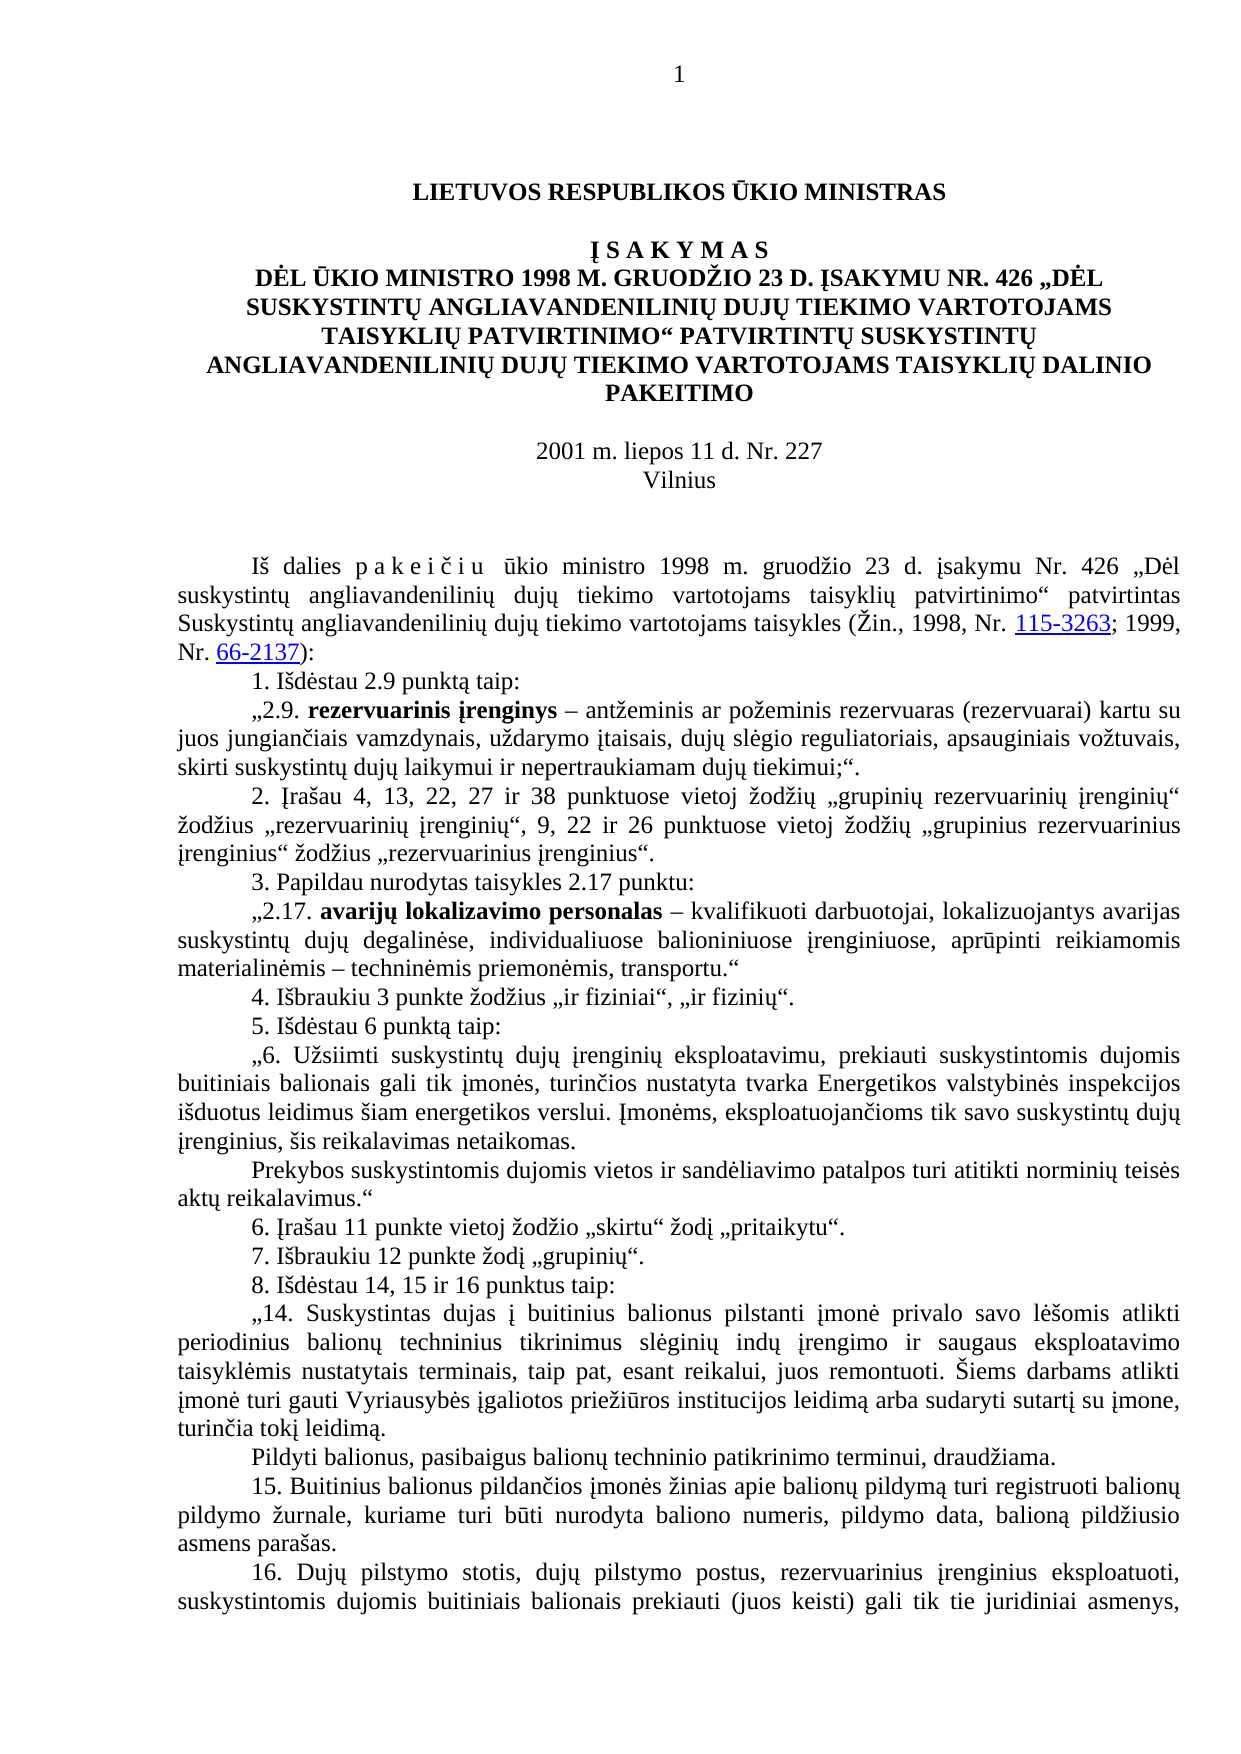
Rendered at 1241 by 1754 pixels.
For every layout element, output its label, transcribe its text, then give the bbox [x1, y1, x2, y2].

text „2.9. rezervuarinis įrenginys – antžeminis ar požeminis rezervuaras (rezervuarai) kartu su juos jungiančiais vamzdynais, uždarymo įtaisais, dujų slėgio reguliatoriais, apsauginiais vožtuvais, skirti suskystintų dujų laikymui ir nepertraukiamam dujų tiekimui;“. [177, 695, 1181, 781]
text Pildyti balionus, pasibaigus balionų techninio patikrinimo terminui, draudžiama. [177, 1442, 1181, 1471]
text 6. Įrašau 11 punkte vietoj žodžio „skirtu“ žodį „pritaikytu“. [177, 1212, 1181, 1241]
text „2.17. avarijų lokalizavimo personalas – kvalifikuoti darbuotojai, lokalizuojantys avarijas suskystintų dujų degalinėse, individualiuose balioniniuose įrenginiuose, aprūpinti reikiamomis materialinėmis – techninėmis priemonėmis, transportu.“ [177, 896, 1181, 982]
text 7. Išbraukiu 12 punkte žodį „grupinių“. [177, 1241, 1181, 1270]
text Iš dalies pakeičiu ūkio ministro 1998 m. gruodžio 23 d. įsakymu Nr. 426 „Dėl suskystintų angliavandenilinių dujų tiekimo vartotojams taisyklių patvirtinimo“ patvirtintas Suskystintų angliavandenilinių dujų tiekimo vartotojams taisykles (Žin., 1998, Nr. 115-3263; 1999, Nr. 66-2137): [177, 551, 1181, 666]
text 5. Išdėstau 6 punktą taip: [177, 1011, 1181, 1040]
text 8. Išdėstau 14, 15 ir 16 punktus taip: [177, 1270, 1181, 1298]
text Į S A K Y M A S [177, 235, 1181, 263]
text „14. Suskystintas dujas į buitinius balionus pilstanti įmonė privalo savo lėšomis atlikti periodinius balionų techninius tikrinimus slėginių indų įrengimo ir saugaus eksploatavimo taisyklėmis nustatytais terminais, taip pat, esant reikalui, juos remontuoti. Šiems darbams atlikti įmonė turi gauti Vyriausybės įgaliotos priežiūros institucijos leidimą arba sudaryti sutartį su įmone, turinčia tokį leidimą. [177, 1298, 1181, 1442]
text 1. Išdėstau 2.9 punktą taip: [177, 666, 1181, 695]
text 15. Buitinius balionus pildančios įmonės žinias apie balionų pildymą turi registruoti balionų pildymo žurnale, kuriame turi būti nurodyta baliono numeris, pildymo data, balioną pildžiusio asmens parašas. [177, 1471, 1181, 1557]
text 2. Įrašau 4, 13, 22, 27 ir 38 punktuose vietoj žodžių „grupinių rezervuarinių įrenginių“ žodžius „rezervuarinių įrenginių“, 9, 22 ir 26 punktuose vietoj žodžių „grupinius rezervuarinius įrenginius“ žodžius „rezervuarinius įrenginius“. [177, 781, 1181, 867]
text „6. Užsiimti suskystintų dujų įrenginių eksploatavimu, prekiauti suskystintomis dujomis buitiniais balionais gali tik įmonės, turinčios nustatyta tvarka Energetikos valstybinės inspekcijos išduotus leidimus šiam energetikos verslui. Įmonėms, eksploatuojančioms tik savo suskystintų dujų įrenginius, šis reikalavimas netaikomas. [177, 1040, 1181, 1155]
text Vilnius [177, 465, 1181, 493]
text 4. Išbraukiu 3 punkte žodžius „ir fiziniai“, „ir fizinių“. [177, 982, 1181, 1011]
text LIETUVOS RESPUBLIKOS ŪKIO MINISTRAS [177, 177, 1181, 206]
text 2001 m. liepos 11 d. Nr. 227 [177, 436, 1181, 465]
text Prekybos suskystintomis dujomis vietos ir sandėliavimo patalpos turi atitikti norminių teisės aktų reikalavimus.“ [177, 1155, 1181, 1212]
text 3. Papildau nurodytas taisykles 2.17 punktu: [177, 867, 1181, 896]
text 16. Dujų pilstymo stotis, dujų pilstymo postus, rezervuarinius įrenginius eksploatuoti, suskystintomis dujomis buitiniais balionais prekiauti (juos keisti) gali tik tie juridiniai asmenys, [177, 1557, 1181, 1615]
text DĖL ŪKIO MINISTRO 1998 M. GRUODŽIO 23 D. ĮSAKYMU NR. 426 „DĖL SUSKYSTINTŲ ANGLIAVANDENILINIŲ DUJŲ TIEKIMO VARTOTOJAMS TAISYKLIŲ PATVIRTINIMO“ PATVIRTINTŲ SUSKYSTINTŲ ANGLIAVANDENILINIŲ DUJŲ TIEKIMO VARTOTOJAMS TAISYKLIŲ DALINIO PAKEITIMO [177, 263, 1181, 407]
